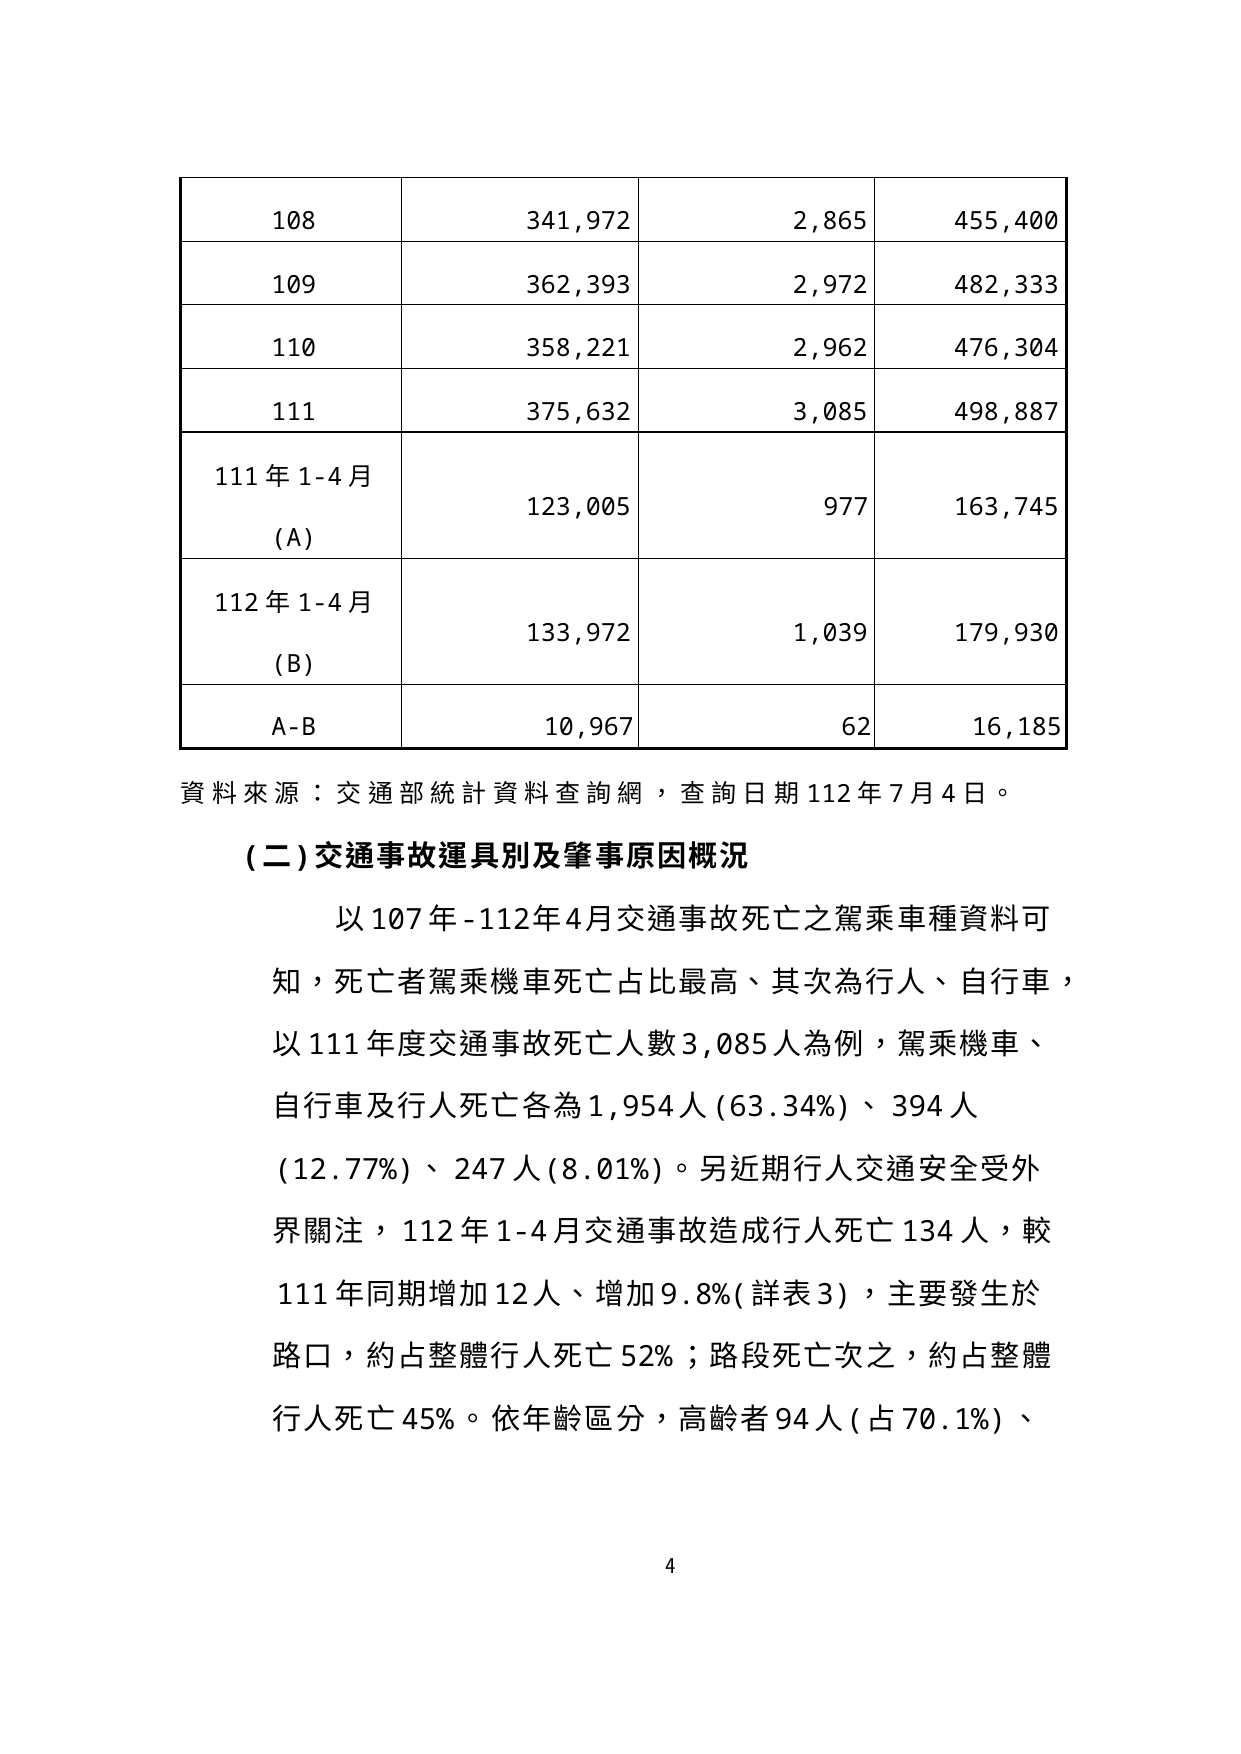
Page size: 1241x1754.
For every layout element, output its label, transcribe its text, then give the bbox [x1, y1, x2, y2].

table_cell A-B [182, 685, 401, 747]
table_cell 109 [182, 242, 401, 304]
table_cell 123,005 [402, 433, 638, 557]
table_cell 3,085 [639, 369, 874, 431]
table_cell 358,221 [402, 305, 638, 368]
table_cell 163,745 [875, 433, 1065, 557]
table_cell 341,972 [402, 178, 638, 241]
table_cell 455,400 [875, 178, 1065, 241]
table_cell 133,972 [402, 559, 638, 683]
table_cell 10,967 [402, 685, 638, 747]
table_cell 108 [182, 178, 401, 241]
table_cell 110 [182, 305, 401, 368]
table_cell 112年1-4月(B) [182, 559, 401, 683]
text 以107年-112年4月交通事故死亡之駕乘車種資料可知，死亡者駕乘機車死亡占比最高、其次為行人、自行車，以111年度交通事故死亡人數3,085人為例，駕乘機車、自行車及行人死亡各為1,954人(63.34%)、394人(12.77%)、247人(8.01%)。另近期行人交通安全受外界關注，112年1-4月交通事故造成行人死亡134人，較111年同期增加12人、增加9.8%(詳表3)，主要發生於路口，約占整體行人死亡52%；路段死亡次之，約占整體行人死亡45%。依年齡區分，高齡者94人(占70.1%)、成年人37人(占27.6%)。 [266, 875, 1063, 1438]
table_cell 977 [639, 433, 874, 557]
table_cell 2,972 [639, 242, 874, 304]
table_cell 2,962 [639, 305, 874, 368]
table_cell 482,333 [875, 242, 1065, 304]
table_cell 1,039 [639, 559, 874, 683]
table_cell 16,185 [875, 685, 1065, 747]
text 資料來源：交通部統計資料查詢網，查詢日期112年7月4日。 [177, 750, 1063, 813]
text (二)交通事故運具別及肇事原因概況 [236, 813, 1063, 875]
table_cell 111 [182, 369, 401, 431]
table_cell 179,930 [875, 559, 1065, 683]
table_cell 375,632 [402, 369, 638, 431]
table_cell 111年1-4月(A) [182, 433, 401, 557]
table_cell 498,887 [875, 369, 1065, 431]
table_cell 362,393 [402, 242, 638, 304]
table_cell 62 [639, 685, 874, 747]
table_cell 2,865 [639, 178, 874, 241]
table_cell 476,304 [875, 305, 1065, 368]
